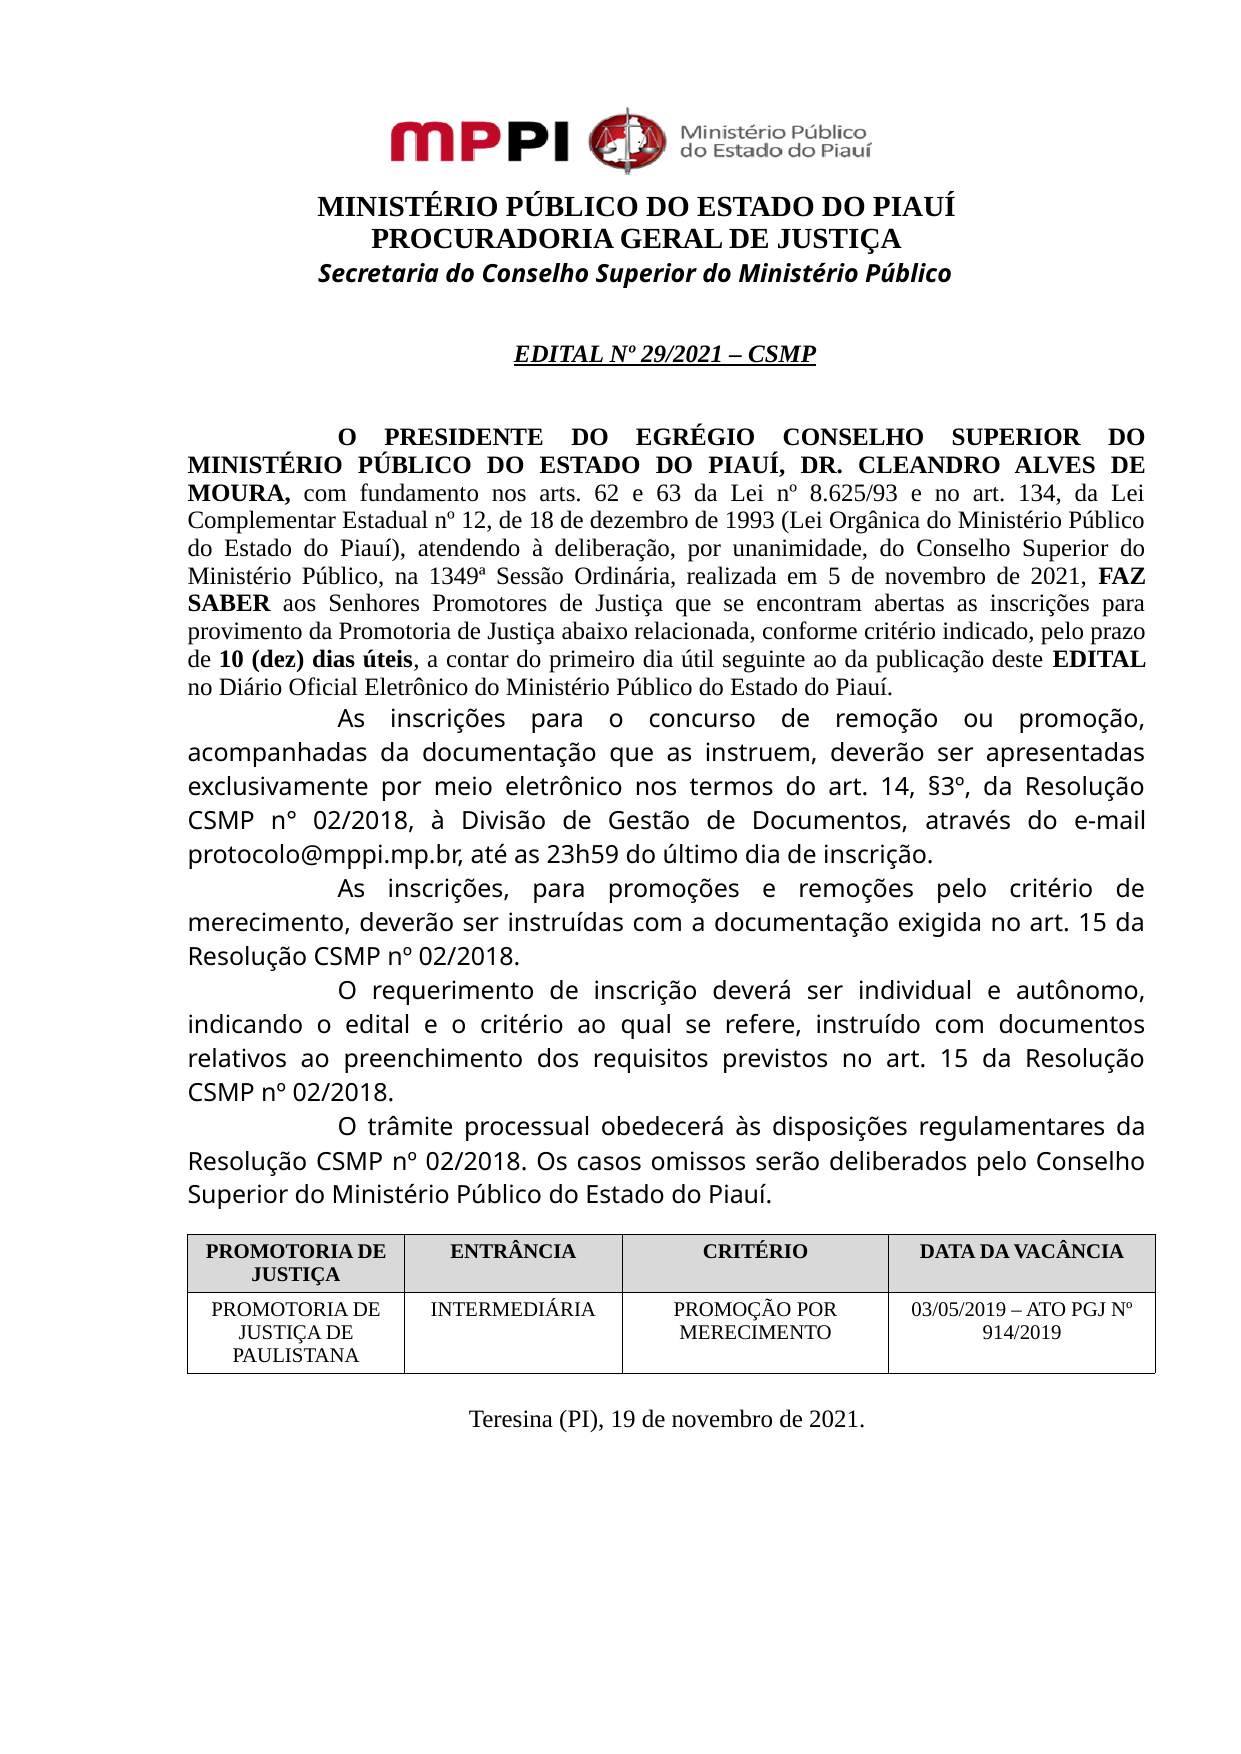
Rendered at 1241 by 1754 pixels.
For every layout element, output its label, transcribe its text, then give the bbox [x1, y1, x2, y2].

table_header PROMOTORIA DE JUSTIÇA [188, 1235, 404, 1292]
table_cell INTERMEDIÁRIA [405, 1293, 622, 1373]
text As inscrições, para promoções e remoções pelo critério de merecimento, deverão ser instruídas com a documentação exigida no art. 15 da Resolução CSMP nº 02/2018. [187, 871, 1146, 973]
text Teresina (PI), 19 de novembro de 2021. [187, 1406, 1147, 1433]
text O trâmite processual obedecerá às disposições regulamentares da Resolução CSMP nº 02/2018. Os casos omissos serão deliberados pelo Conselho Superior do Ministério Público do Estado do Piauí. [187, 1109, 1146, 1211]
table_cell PROMOTORIA DE JUSTIÇA DE PAULISTANA [188, 1293, 404, 1373]
table_cell PROMOÇÃO POR MERECIMENTO [623, 1293, 888, 1373]
table_cell 03/05/2019 – ATO PGJ Nº 914/2019 [889, 1293, 1155, 1373]
text O requerimento de inscrição deverá ser individual e autônomo, indicando o edital e o critério ao qual se refere, instruído com documentos relativos ao preenchimento dos requisitos previstos no art. 15 da Resolução CSMP nº 02/2018. [187, 973, 1146, 1109]
table_header DATA DA VACÂNCIA [889, 1235, 1155, 1292]
table_header CRITÉRIO [623, 1235, 888, 1292]
subtitle EDITAL Nº 29/2021 – CSMP [187, 340, 1145, 368]
table_header ENTRÂNCIA [405, 1235, 622, 1292]
text As inscrições para o concurso de remoção ou promoção, acompanhadas da documentação que as instruem, deverão ser apresentadas exclusivamente por meio eletrônico nos termos do art. 14, §3º, da Resolução CSMP n° 02/2018, à Divisão de Gestão de Documentos, através do e-mail protocolo@mppi.mp.br, até as 23h59 do último dia de inscrição. [187, 700, 1146, 871]
text O PRESIDENTE DO EGRÉGIO CONSELHO SUPERIOR DO MINISTÉRIO PÚBLICO DO ESTADO DO PIAUÍ, DR. CLEANDRO ALVES DE MOURA, com fundamento nos arts. 62 e 63 da Lei nº 8.625/93 e no art. 134, da Lei Complementar Estadual nº 12, de 18 de dezembro de 1993 (Lei Orgânica do Ministério Público do Estado do Piauí), atendendo à deliberação, por unanimidade, do Conselho Superior do Ministério Público, na 1349ª Sessão Ordinária, realizada em 5 de novembro de 2021, FAZ SABER aos Senhores Promotores de Justiça que se encontram abertas as inscrições para provimento da Promotoria de Justiça abaixo relacionada, conforme critério indicado, pelo prazo de 10 (dez) dias úteis, a contar do primeiro dia útil seguinte ao da publicação deste EDITAL no Diário Oficial Eletrônico do Ministério Público do Estado do Piauí. [187, 423, 1146, 700]
